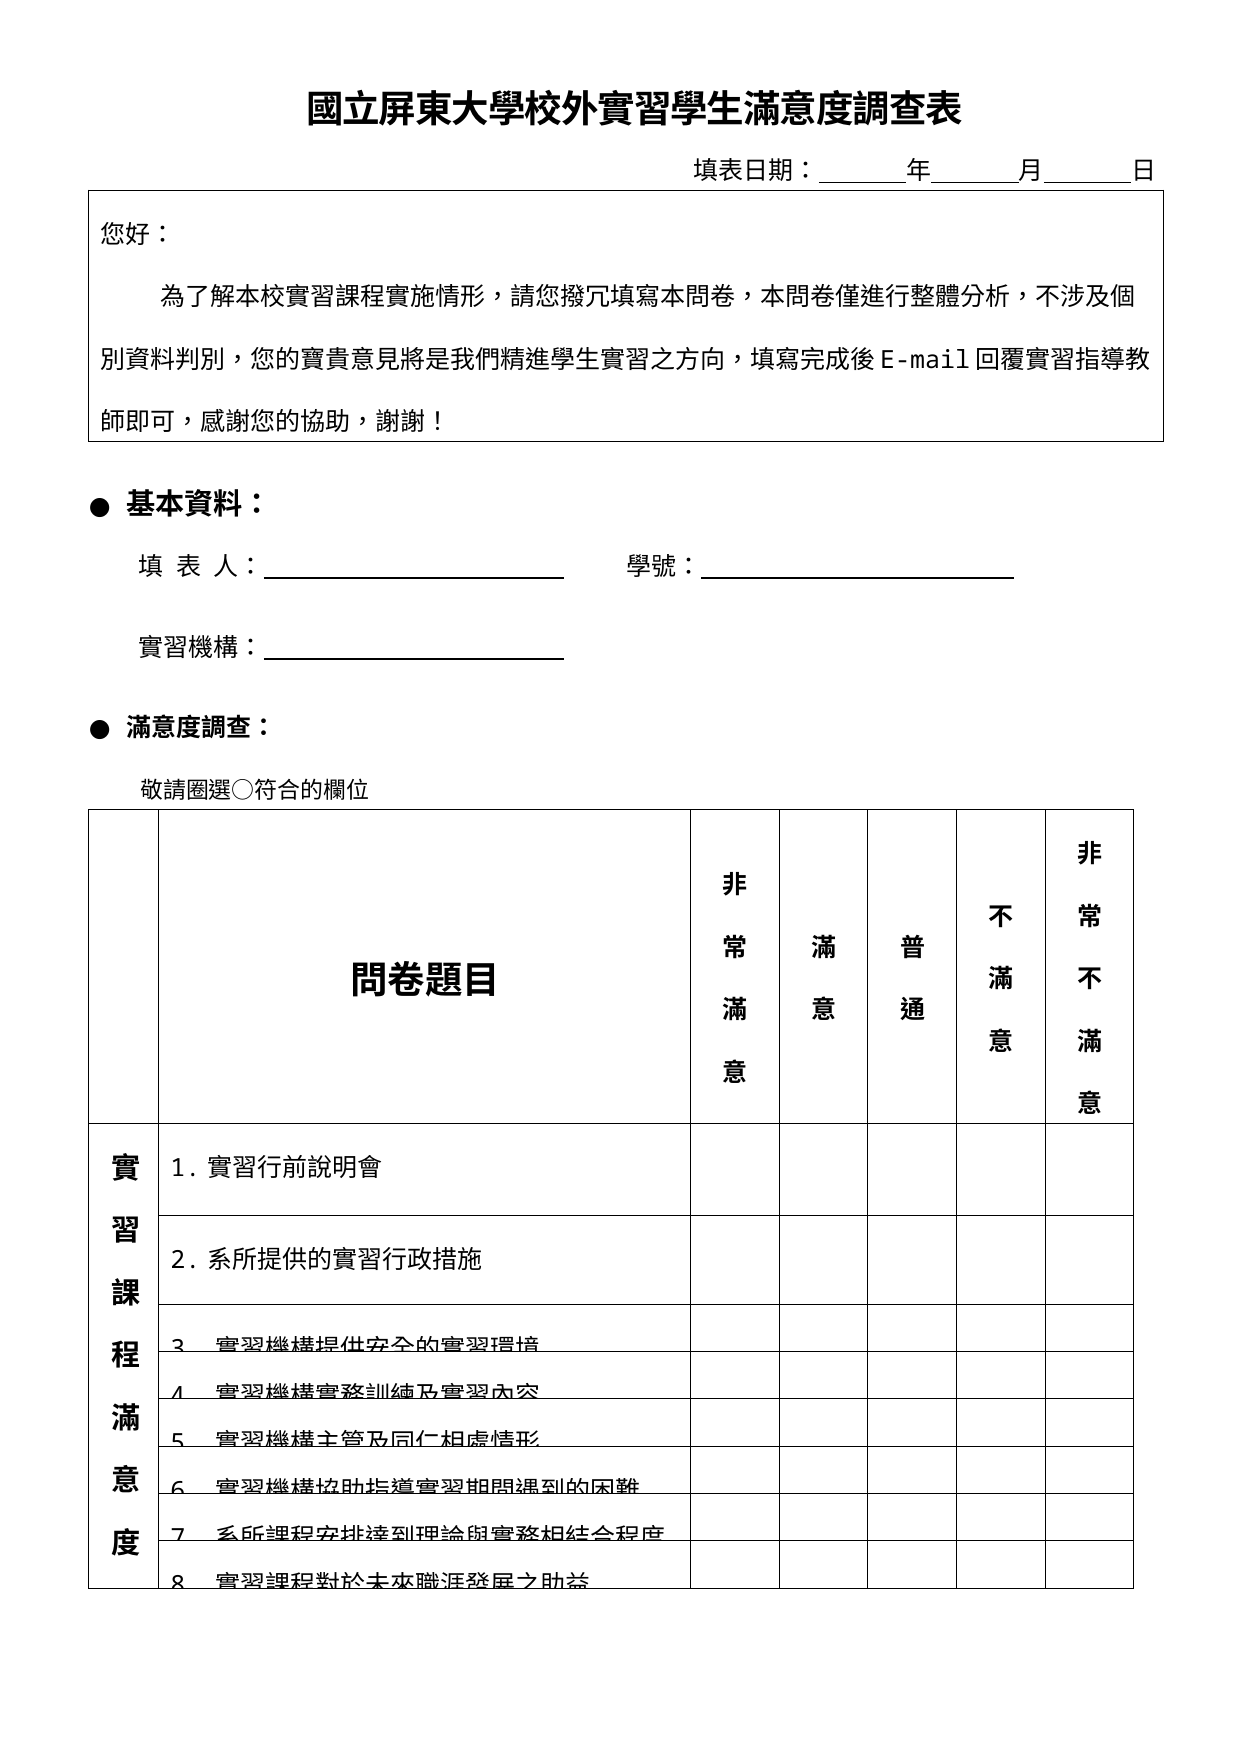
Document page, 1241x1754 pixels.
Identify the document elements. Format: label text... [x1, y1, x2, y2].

table_cell 系所提供的實習行政措施 (保險、合約、訪視等) [159, 1216, 690, 1304]
table_header 非 常 滿 意 [691, 810, 779, 1123]
table_cell [868, 1216, 956, 1304]
table_header 非 常 不 滿 意 [1046, 810, 1133, 1123]
list 滿意度調查： [89, 684, 1181, 747]
table_cell [957, 1124, 1045, 1215]
table_cell 4. 實習機構實務訓練及實習內容 [159, 1352, 690, 1398]
table_cell 實習行前說明會 (提前瞭解實習機構與工作性質) [159, 1124, 690, 1215]
table_cell [957, 1305, 1045, 1351]
table_cell 7. 系所課程安排達到理論與實務相結合程度 [159, 1494, 690, 1540]
table_cell [1046, 1541, 1133, 1587]
table_cell [868, 1399, 956, 1446]
table_cell [691, 1216, 779, 1304]
table_cell [780, 1447, 867, 1493]
table_cell [691, 1494, 779, 1540]
table_cell [691, 1399, 779, 1446]
table_cell [691, 1352, 779, 1398]
table_cell [1046, 1305, 1133, 1351]
table_cell [691, 1541, 779, 1587]
table_cell [780, 1352, 867, 1398]
table_cell [868, 1447, 956, 1493]
table_cell [868, 1541, 956, 1587]
table_cell [1046, 1216, 1133, 1304]
table_cell [957, 1541, 1045, 1587]
table_cell [957, 1216, 1045, 1304]
table_cell [691, 1447, 779, 1493]
table_cell [780, 1305, 867, 1351]
table_cell [691, 1124, 779, 1215]
table_cell [780, 1216, 867, 1304]
table_cell [691, 1305, 779, 1351]
table_cell [957, 1447, 1045, 1493]
text 實習機構： [89, 603, 1181, 666]
table_cell [1046, 1447, 1133, 1493]
table_cell [957, 1352, 1045, 1398]
table_cell [868, 1494, 956, 1540]
table_header 普 通 [868, 810, 956, 1123]
table_cell [780, 1399, 867, 1446]
table_cell 3. 實習機構提供安全的實習環境 [159, 1305, 690, 1351]
table_cell [1046, 1399, 1133, 1446]
text 填表日期： 年 月 日 [89, 127, 1156, 189]
table_cell [1046, 1124, 1133, 1215]
text 敬請圈選○符合的欄位 [126, 747, 1181, 809]
table_cell 5. 實習機構主管及同仁相處情形 [159, 1399, 690, 1446]
table_cell [957, 1494, 1045, 1540]
table_header 不 滿 意 [957, 810, 1045, 1123]
table_cell [957, 1399, 1045, 1446]
table_cell [1046, 1494, 1133, 1540]
table_cell [780, 1494, 867, 1540]
table_cell [868, 1352, 956, 1398]
table_header [89, 810, 158, 1123]
table_header 問卷題目 [159, 810, 690, 1123]
table_cell [868, 1305, 956, 1351]
table_cell [1046, 1352, 1133, 1398]
table_cell 6. 實習機構協助指導實習期間遇到的困難 [159, 1447, 690, 1493]
table_cell [780, 1124, 867, 1215]
table_cell [780, 1541, 867, 1587]
text 填 表 人： 學號： [89, 523, 1181, 585]
list 基本資料： [89, 460, 1181, 523]
table_cell [868, 1124, 956, 1215]
text 國立屏東大學校外實習學生滿意度調查表 [89, 64, 1181, 127]
table_cell 實習課程滿意度 [89, 1124, 158, 1587]
table_header 滿 意 [780, 810, 867, 1123]
table_cell 8. 實習課程對於未來職涯發展之助益 [159, 1541, 690, 1587]
table_header 您好： 為了解本校實習課程實施情形，請您撥冗填寫本問卷，本問卷僅進行整體分析，不涉及個別資料判別，您的寶貴意見將是我們精進學生實習之方向，填寫完成後E-mail回覆實習指導教師即可，感謝您的協助，謝謝！ [89, 191, 1163, 441]
